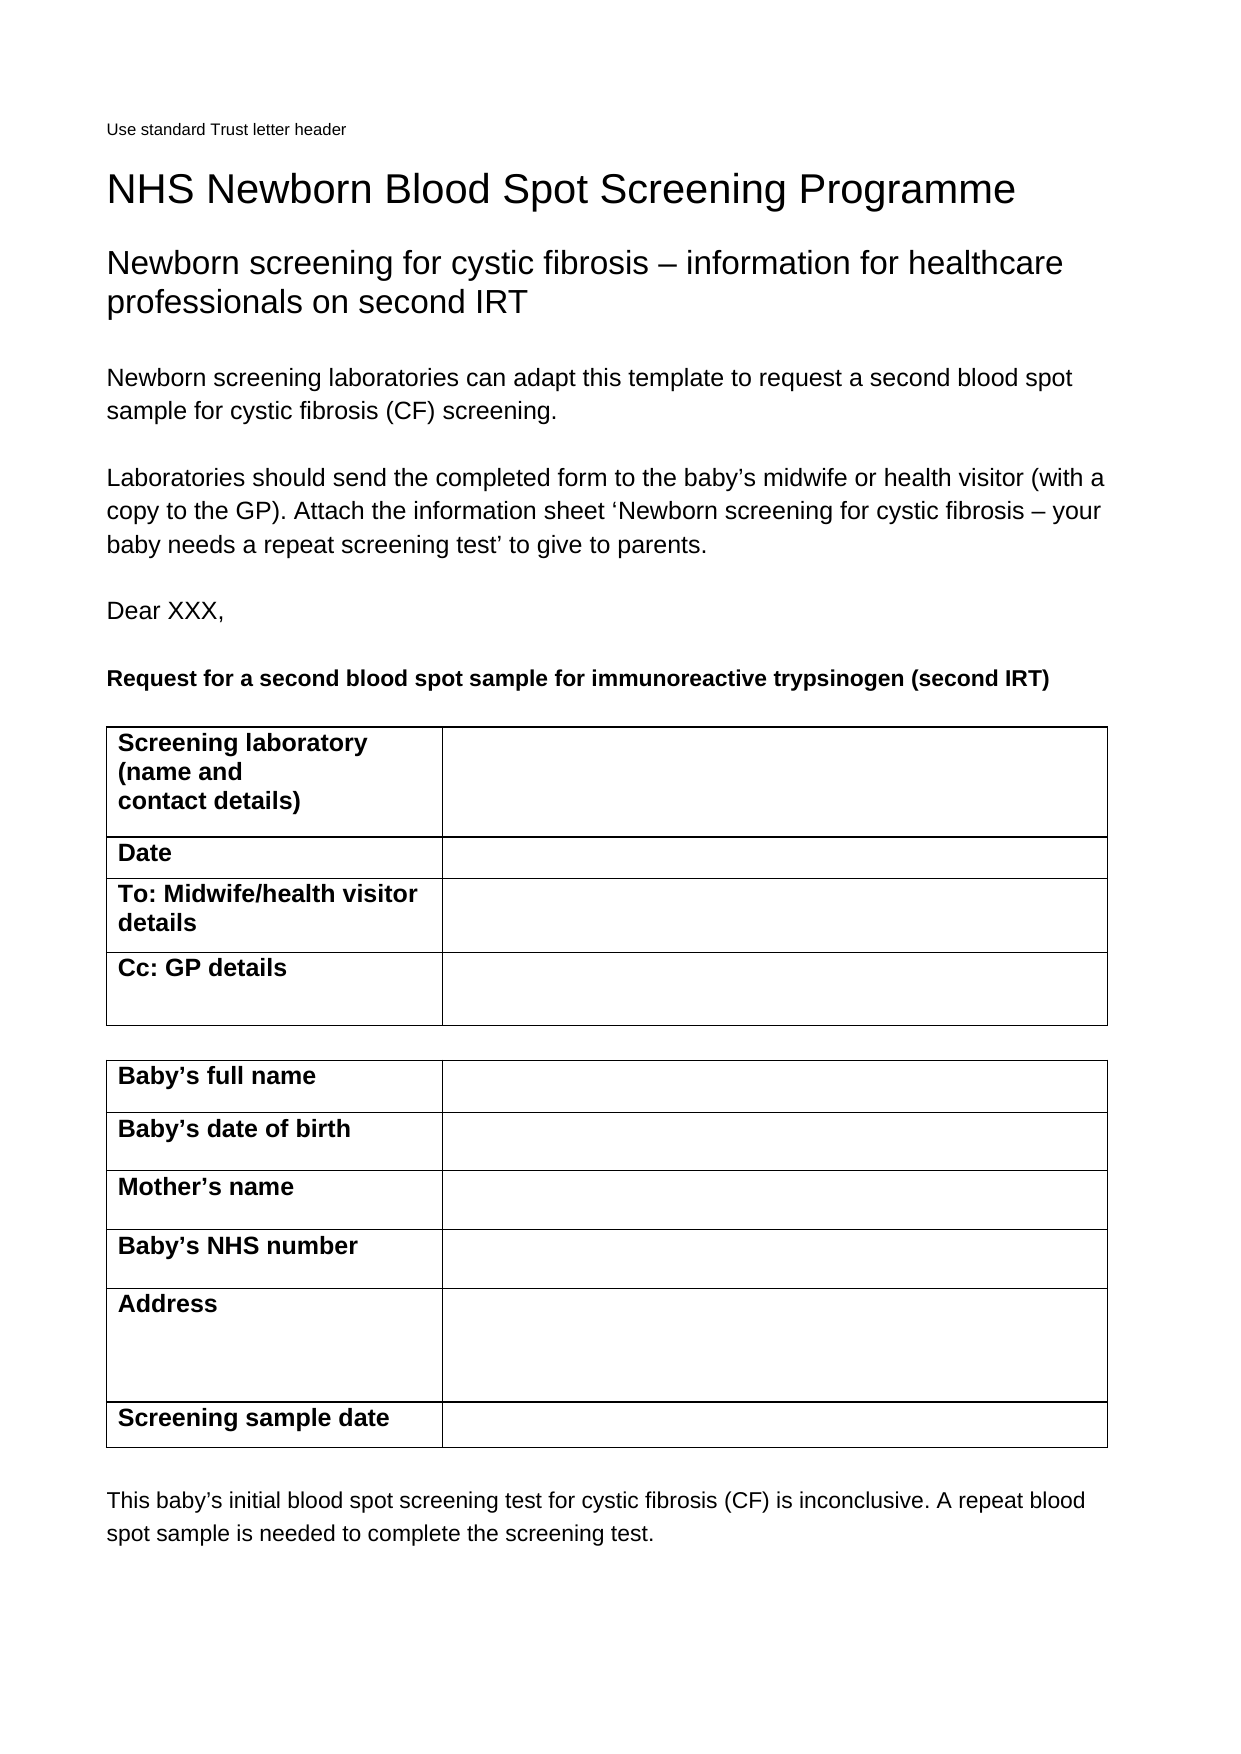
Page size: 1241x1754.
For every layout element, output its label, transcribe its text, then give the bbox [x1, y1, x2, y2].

table_cell [443, 879, 1107, 952]
text Newborn screening laboratories can adapt this template to request a second blood spot sample for cystic fibrosis (CF) screening. [106, 360, 1134, 426]
table_cell [443, 1289, 1107, 1401]
table_cell [443, 1230, 1107, 1287]
table_cell Baby’s date of birth [107, 1113, 442, 1170]
table_header Baby’s full name [107, 1061, 442, 1112]
table_cell Cc: GP details [107, 953, 442, 1025]
subtitle Newborn screening for cystic fibrosis – information for healthcare professionals on second IRT [106, 243, 1134, 320]
table_cell To: Midwife/health visitor details [107, 879, 442, 952]
table_cell Address [107, 1289, 442, 1401]
table_header [443, 1061, 1107, 1112]
text Dear XXX, [106, 593, 1134, 626]
table_cell Baby’s NHS number [107, 1230, 442, 1287]
table_cell Date [107, 838, 442, 878]
text This baby’s initial blood spot screening test for cystic fibrosis (CF) is inconclusive. A repeat blood spot sample is needed to complete the screening test. [106, 1482, 1134, 1548]
table_cell Mother’s name [107, 1171, 442, 1229]
table_cell Screening sample date [107, 1403, 442, 1447]
table_cell [443, 953, 1107, 1025]
table_cell [443, 1403, 1107, 1447]
table_cell [443, 1113, 1107, 1170]
table_header Screening laboratory (name and contact details) [107, 728, 442, 836]
table_cell [443, 1171, 1107, 1229]
text Request for a second blood spot sample for immunoreactive trypsinogen (second IRT) [106, 660, 1134, 693]
text Laboratories should send the completed form to the baby’s midwife or health visitor (with a copy to the GP). Attach the information sheet ‘Newborn screening for cystic fibrosis – your baby needs a repeat screening test’ to give to parents. [106, 460, 1134, 560]
subtitle NHS Newborn Blood Spot Screening Programme [106, 164, 1134, 212]
table_header [443, 728, 1107, 836]
table_cell [443, 838, 1107, 878]
